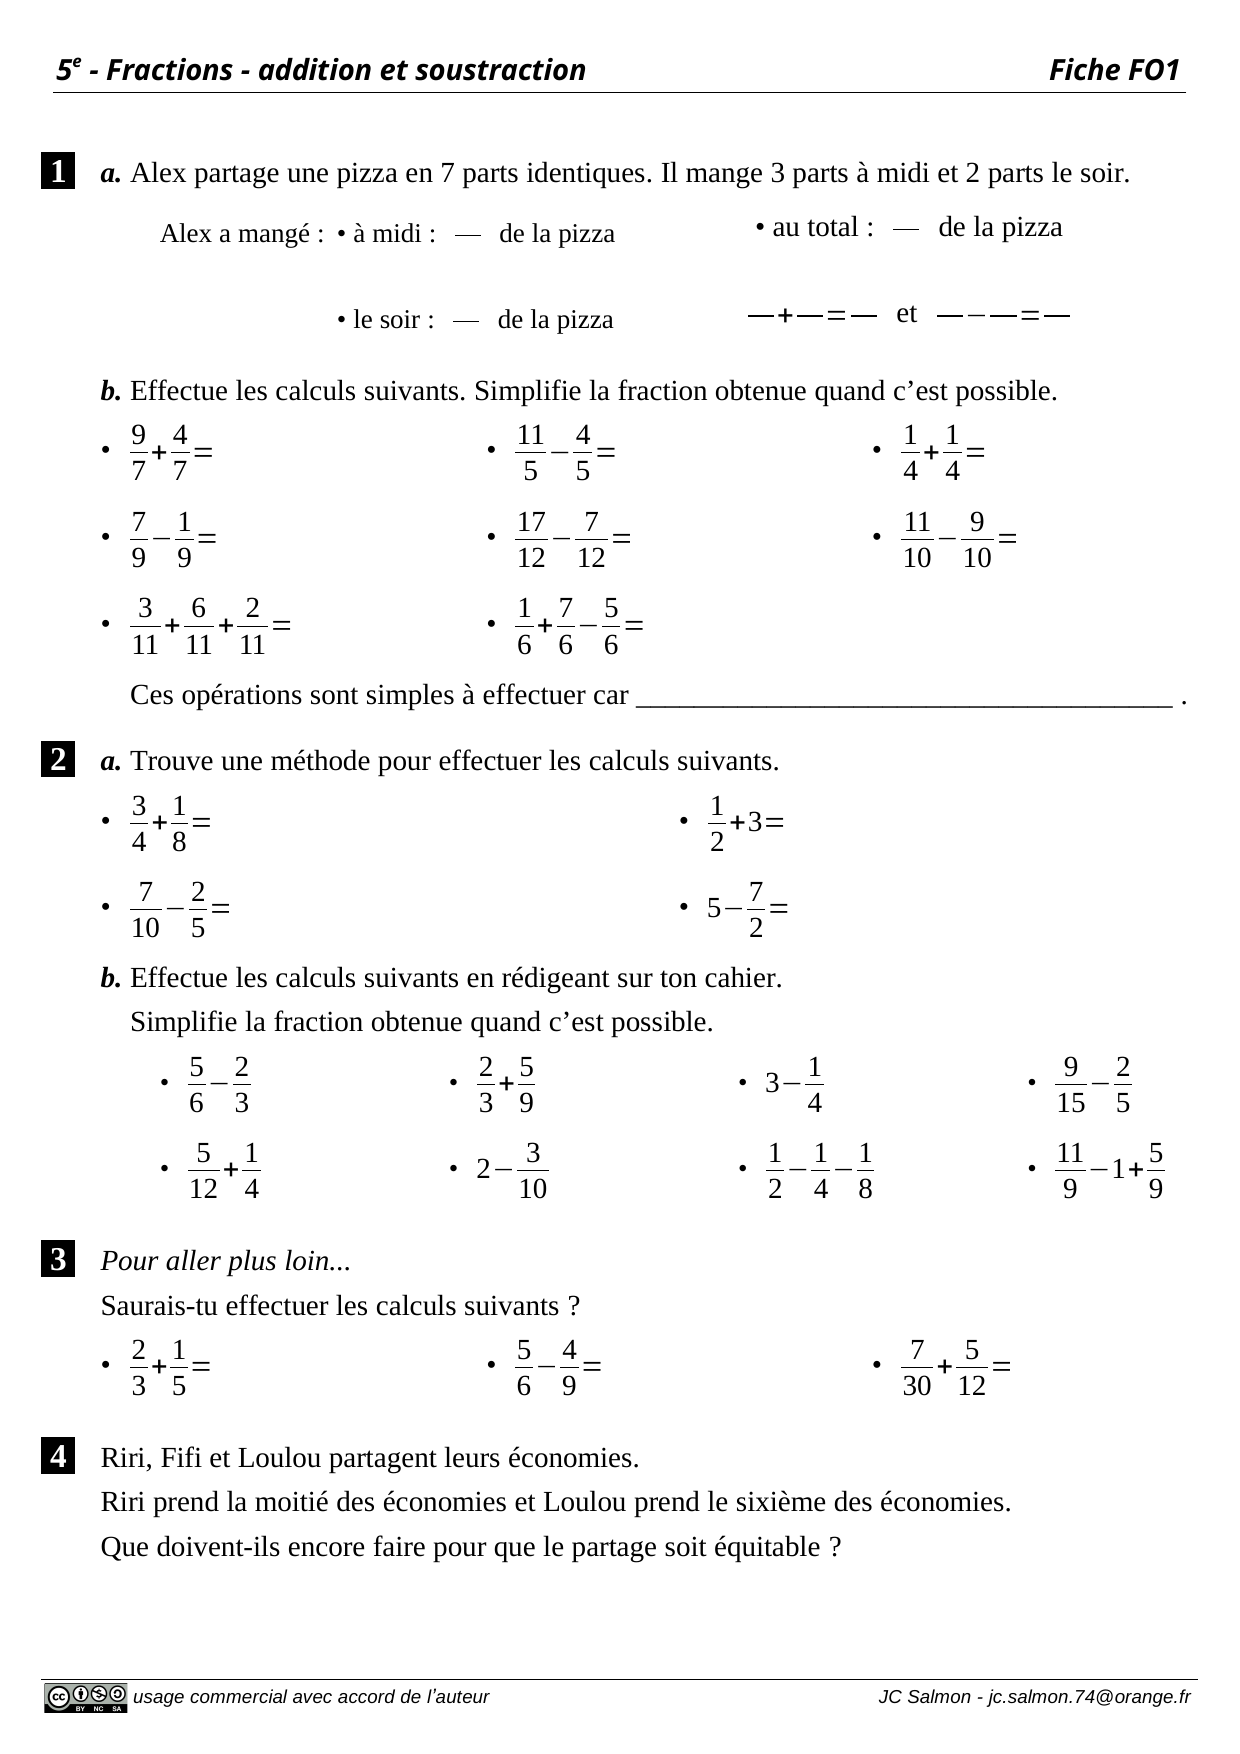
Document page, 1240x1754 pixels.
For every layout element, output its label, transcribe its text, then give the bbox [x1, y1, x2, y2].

table_header • [427, 406, 813, 493]
table_cell • [41, 864, 620, 950]
table_header • [620, 1038, 909, 1124]
table_header • [41, 1038, 331, 1124]
text b. Effectue les calculs suivants en rédigeant sur ton cahier. [100, 962, 1198, 994]
table_cell • [620, 1125, 909, 1211]
table_header • au total : de la pizza et [620, 189, 1198, 362]
table_cell • [331, 1125, 620, 1211]
table_header • [331, 1038, 620, 1124]
table_header • [909, 1038, 1198, 1124]
text Que doivent-ils encore faire pour que le partage soit équitable ? [100, 1530, 1198, 1562]
text 4 Riri, Fifi et Loulou partagent leurs économies. [41, 1437, 1198, 1474]
table_header Alex a mangé : • à midi : de la pizza • le soir : de la pizza [41, 189, 620, 362]
table_header • [41, 406, 427, 493]
text Riri prend la moitié des économies et Loulou prend le sixième des économies. [100, 1486, 1198, 1518]
picture [44, 1683, 128, 1713]
table_cell [813, 580, 1198, 667]
text 1 a. Alex partage une pizza en 7 parts identiques. Il mange 3 parts à midi et 2 parts le soir. [41, 152, 1198, 189]
table_cell • [620, 864, 1198, 950]
text 2 a. Trouve une méthode pour effectuer les calculs suivants. [41, 741, 1198, 777]
table_header • [427, 1321, 813, 1407]
table_cell • [427, 493, 813, 580]
text Saurais-tu effectuer les calculs suivants ? [100, 1289, 1198, 1321]
text b. Effectue les calculs suivants. Simplifie la fraction obtenue quand c’est possible. [100, 374, 1198, 406]
table_header • [41, 1321, 427, 1407]
table_cell • [41, 580, 427, 667]
table_cell • [909, 1125, 1198, 1211]
table_cell • [41, 1125, 331, 1211]
table_cell • [427, 580, 813, 667]
table_header • [813, 406, 1198, 493]
text 3 Pour aller plus loin... [41, 1240, 1198, 1277]
table_header • [813, 1321, 1198, 1407]
table_cell • [41, 493, 427, 580]
table_cell • [813, 493, 1198, 580]
text Ces opérations sont simples à effectuer car _____________________________________ . [100, 678, 1198, 711]
table_header • [620, 778, 1198, 864]
text Simplifie la fraction obtenue quand c’est possible. [100, 1006, 1198, 1038]
table_header • [41, 778, 620, 864]
